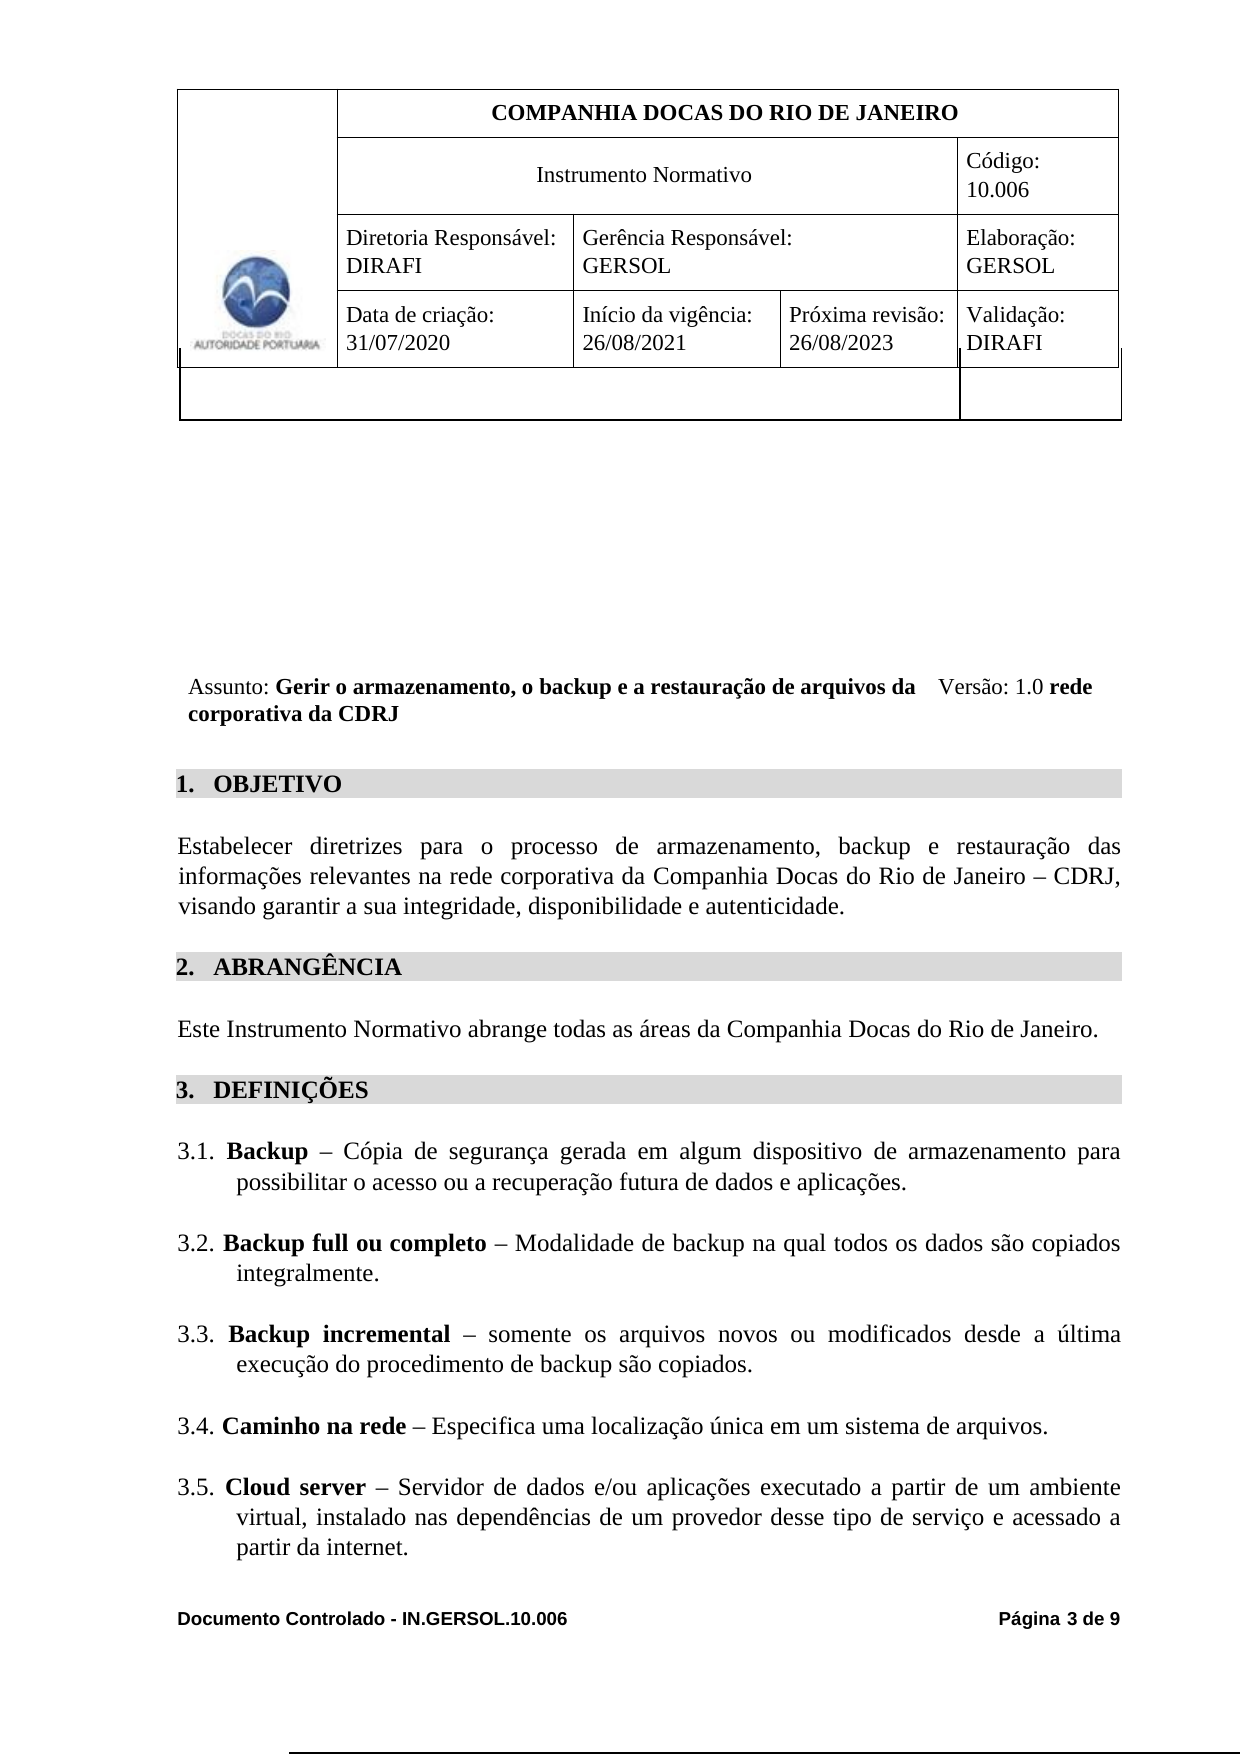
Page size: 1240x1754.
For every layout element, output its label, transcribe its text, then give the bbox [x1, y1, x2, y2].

subtitle DEFINIÇÕES [176, 1075, 1122, 1104]
text Assunto: Gerir o armazenamento, o backup e a restauração de arquivos da Versão: 1.0 rede corporativa da CDRJ [188, 673, 1122, 727]
subtitle ABRANGÊNCIA [176, 952, 1122, 981]
subtitle OBJETIVO [176, 769, 1122, 798]
text 3.5. Cloud server – Servidor de dados e/ou aplicações executado a partir de um ambiente virtual, instalado nas dependências de um provedor desse tipo de serviço e acessado a partir da internet. [177, 1472, 1122, 1561]
text Este Instrumento Normativo abrange todas as áreas da Companhia Docas do Rio de Janeiro. [177, 1014, 1122, 1042]
text 3.3. Backup incremental – somente os arquivos novos ou modificados desde a última execução do procedimento de backup são copiados. [177, 1319, 1122, 1378]
text 3.4. Caminho na rede – Especifica uma localização única em um sistema de arquivos. [177, 1411, 1122, 1439]
text Estabelecer diretrizes para o processo de armazenamento, backup e restauração das informações relevantes na rede corporativa da Companhia Docas do Rio de Janeiro – CDRJ, visando garantir a sua integridade, disponibilidade e autenticidade. [177, 831, 1122, 920]
text 3.1. Backup – Cópia de segurança gerada em algum dispositivo de armazenamento para possibilitar o acesso ou a recuperação futura de dados e aplicações. [177, 1136, 1122, 1195]
text 3.2. Backup full ou completo – Modalidade de backup na qual todos os dados são copiados integralmente. [177, 1228, 1122, 1287]
